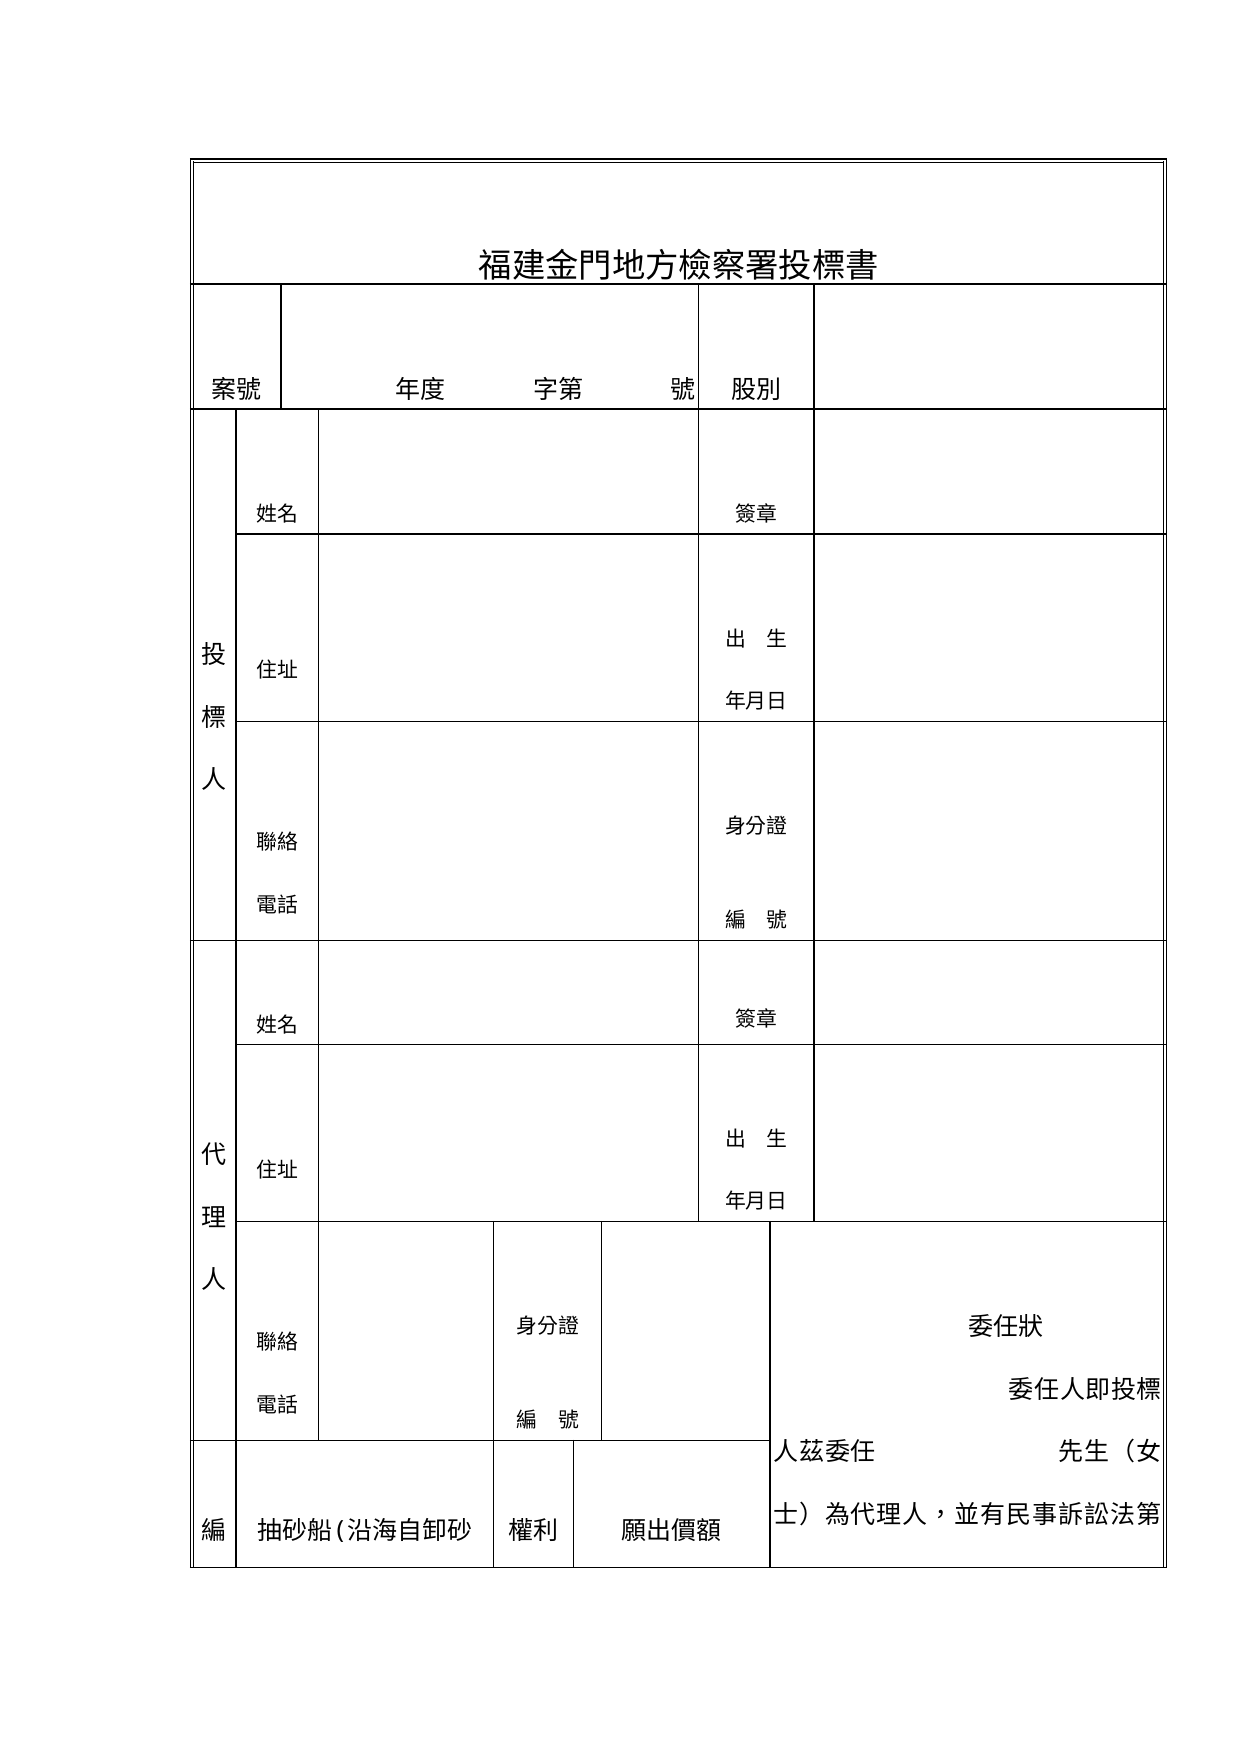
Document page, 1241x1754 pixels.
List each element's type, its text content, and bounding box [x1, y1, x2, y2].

table_cell [319, 410, 698, 533]
table_cell 出 生 年月日 [699, 1045, 813, 1221]
table_cell 簽章 [699, 941, 813, 1044]
table_cell [815, 722, 1163, 939]
table_cell [815, 410, 1163, 533]
table_cell 簽章 [699, 410, 813, 533]
table_cell [319, 535, 698, 721]
table_header 福建金門地方檢察署投標書 [194, 163, 1163, 283]
table_cell [319, 722, 698, 939]
table_cell 聯絡 電話 [237, 722, 318, 939]
table_cell [815, 941, 1163, 1044]
table_cell [602, 1222, 769, 1439]
table_cell 住址 [237, 1045, 318, 1221]
table_cell 代理人 [194, 941, 235, 1439]
table_cell 聯絡 電話 [237, 1222, 318, 1439]
table_cell 身分證 編 號 [699, 722, 813, 939]
table_cell [815, 1045, 1163, 1221]
table_cell 住址 [237, 535, 318, 721]
table_cell 姓名 [237, 410, 318, 533]
table_cell 委任狀 委任人即投標人茲委任 先生（女士）為代理人，並有民事訴訟法第 [771, 1222, 1163, 1566]
table_cell 出 生 年月日 [699, 535, 813, 721]
table_cell [319, 941, 698, 1044]
table_cell [815, 285, 1163, 408]
table_cell 股別 [699, 285, 813, 408]
table_cell 編 [194, 1441, 235, 1566]
table_cell 案號 [194, 285, 280, 408]
table_cell 姓名 [237, 941, 318, 1044]
table_cell 抽砂船(沿海自卸砂 [237, 1441, 493, 1566]
table_cell 投標人 [194, 410, 235, 939]
table_cell 願出價額 [574, 1441, 769, 1566]
table_cell 權利 [494, 1441, 573, 1566]
table_cell [815, 535, 1163, 721]
table_cell [319, 1045, 698, 1221]
table_cell 年度 字第 號 [282, 285, 698, 408]
table_cell [319, 1222, 493, 1439]
table_cell 身分證 編 號 [494, 1222, 601, 1439]
